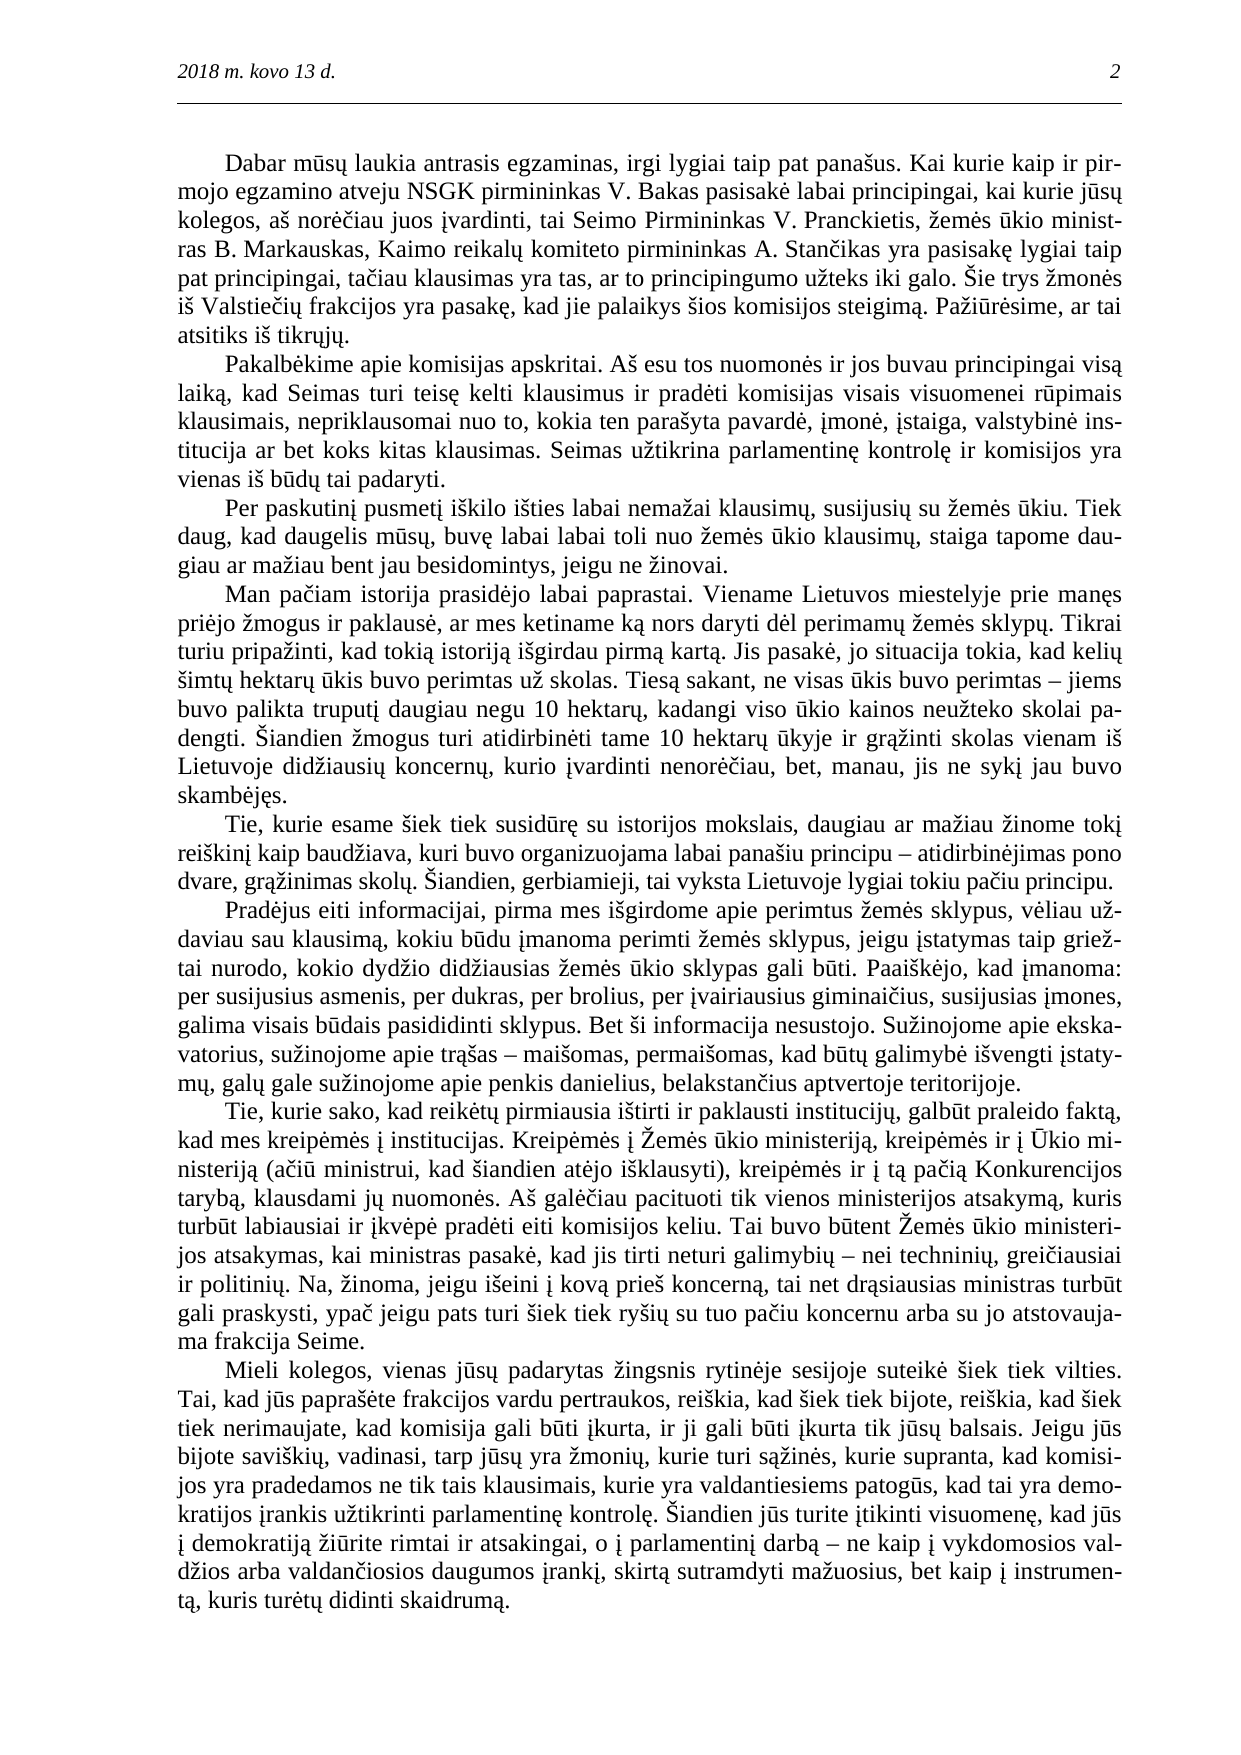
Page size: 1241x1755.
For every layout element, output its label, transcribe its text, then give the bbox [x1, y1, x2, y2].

text Mie­li ko­le­gos, vie­nas jū­sų pa­da­ry­tas žings­nis ry­ti­nė­je se­si­jo­je su­tei­kė šiek tiek vil­ties. Tai, kad jūs pa­pra­šė­te frak­ci­jos var­du per­trau­kos, reiš­kia, kad šiek tiek bi­jo­te, reiš­kia, kad šiek tiek ne­ri­mau­ja­te, kad ko­mi­si­ja ga­li bū­ti įkur­ta, ir ji ga­li bū­ti įkur­ta tik jū­sų bal­sais. Jei­gu jūs bi­jo­te sa­viš­kių, va­di­na­si, tarp jū­sų yra žmo­nių, ku­rie tu­ri są­ži­nės, ku­rie su­pran­ta, kad ko­mi­si­jos yra pra­de­da­mos ne tik tais klau­si­mais, ku­rie yra val­dan­tie­siems pa­to­gūs, kad tai yra de­mo­kra­tijos įran­kis už­tik­rin­ti par­la­men­ti­nę kon­tro­lę. Šian­dien jūs tu­ri­te įti­kin­ti vi­suo­me­nę, kad jūs į de­mo­kra­tiją žiū­ri­te rim­tai ir at­sa­kin­gai, o į par­la­men­ti­nį dar­bą – ne kaip į vyk­do­mo­sios val­džios ar­ba val­dan­čio­sios dau­gu­mos įran­kį, skir­tą su­tram­dy­ti ma­žuo­sius, bet kaip į in­stru­men­tą, ku­ris tu­rė­tų di­din­ti skaid­ru­mą. [177, 1355, 1122, 1614]
text Da­bar mū­sų lau­kia ant­ra­sis eg­za­mi­nas, ir­gi ly­giai taip pat pa­na­šus. Kai ku­rie kaip ir pir­mo­jo eg­za­mi­no at­ve­ju NSGK pir­mi­nin­kas V. Ba­kas pa­si­sa­kė la­bai prin­ci­pin­gai, kai ku­rie jū­sų ko­le­gos, aš no­rė­čiau juos įvar­din­ti, tai Sei­mo Pir­mi­nin­kas V. Pranc­kie­tis, že­mės ūkio mi­nist­ras B. Mar­kaus­kas, Kai­mo rei­ka­lų ko­mi­te­to pir­mi­nin­kas A. Stan­či­kas yra pa­si­sa­kę ly­giai taip pat prin­ci­pin­gai, ta­čiau klau­si­mas yra tas, ar to prin­ci­pin­gu­mo už­teks iki ga­lo. Šie trys žmo­nės iš Vals­tie­čių frak­ci­jos yra pa­sa­kę, kad jie pa­lai­kys šios ko­mi­si­jos stei­gi­mą. Pa­žiū­rė­si­me, ar tai at­si­tiks iš tik­rų­jų. [177, 148, 1122, 349]
text Tie, ku­rie esa­me šiek tiek su­si­dū­rę su is­to­ri­jos moks­lais, dau­giau ar ma­žiau ži­no­me to­kį reiš­ki­nį kaip bau­džia­va, ku­ri bu­vo or­ga­ni­zuo­ja­ma la­bai pa­na­šiu prin­ci­pu – ati­dir­bi­nė­ji­mas po­no dva­re, grą­ži­ni­mas sko­lų. Šian­dien, ger­bia­mie­ji, tai vyks­ta Lie­tu­vo­je ly­giai to­kiu pa­čiu prin­ci­pu. [177, 809, 1122, 895]
text Tie, ku­rie sa­ko, kad rei­kė­tų pir­miau­sia iš­tir­ti ir pa­klaus­ti ins­ti­tu­ci­jų, gal­būt pra­lei­do fak­tą, kad mes krei­pė­mės į ins­ti­tu­ci­jas. Krei­pė­mės į Že­mės ūkio mi­nis­te­ri­ją, krei­pė­mės ir į Ūkio mi­nis­te­ri­ją (ačiū mi­nist­rui, kad šian­dien at­ėjo iš­klau­sy­ti), krei­pė­mės ir į tą pa­čią Kon­ku­ren­ci­jos ta­ry­bą, klaus­da­mi jų nuo­mo­nės. Aš ga­lė­čiau pa­ci­tuo­ti tik vie­nos mi­nis­te­ri­jos at­sa­ky­mą, ku­ris tur­būt la­biau­siai ir įkvė­pė pra­dė­ti ei­ti ko­mi­si­jos ke­liu. Tai bu­vo bū­tent Že­mės ūkio mi­nis­te­ri­jos at­sa­ky­mas, kai mi­nist­ras pa­sa­kė, kad jis tir­ti ne­tu­ri ga­li­my­bių – nei tech­ni­nių, grei­čiau­siai ir po­li­ti­nių. Na, ži­no­ma, jei­gu iš­ei­ni į ko­vą prieš kon­cer­ną, tai net drą­siau­sias mi­nist­ras tur­būt ga­li pra­skys­ti, ypač jei­gu pats tu­ri šiek tiek ry­šių su tuo pa­čiu kon­cer­nu ar­ba su jo at­sto­vau­ja­ma frak­ci­ja Sei­me. [177, 1096, 1122, 1355]
text Pa­kal­bė­ki­me apie ko­mi­si­jas ap­skri­tai. Aš esu tos nuo­mo­nės ir jos bu­vau prin­ci­pin­gai vi­są lai­ką, kad Sei­mas tu­ri tei­sę kel­ti klau­si­mus ir pra­dė­ti ko­mi­si­jas vi­sais vi­suo­me­nei rū­pi­mais klau­si­mais, ne­pri­klau­so­mai nuo to, ko­kia ten pa­ra­šy­ta pa­var­dė, įmo­nė, įstai­ga, vals­ty­bi­nė ins­ti­tu­ci­ja ar bet koks ki­tas klau­si­mas. Sei­mas už­tik­ri­na par­la­men­ti­nę kon­tro­lę ir ko­mi­si­jos yra vie­nas iš bū­dų tai pa­da­ry­ti. [177, 349, 1122, 493]
text Per pas­ku­ti­nį pus­me­tį iš­ki­lo iš­ties la­bai ne­ma­žai klau­si­mų, su­si­ju­sių su že­mės ūkiu. Tiek daug, kad dau­ge­lis mū­sų, bu­vę la­bai la­bai to­li nuo že­mės ūkio klau­si­mų, stai­ga ta­po­me dau­giau ar ma­žiau bent jau be­si­do­min­tys, jei­gu ne ži­no­vai. [177, 493, 1122, 579]
text Man pa­čiam is­to­ri­ja pra­si­dė­jo la­bai pa­pras­tai. Vie­na­me Lie­tu­vos mies­te­ly­je prie ma­nęs pri­ėjo žmo­gus ir pa­klau­sė, ar mes ke­ti­na­me ką nors da­ry­ti dėl pe­ri­ma­mų že­mės skly­pų. Tik­rai tu­riu pri­pa­žin­ti, kad to­kią is­to­ri­ją iš­gir­dau pir­mą kar­tą. Jis pa­sa­kė, jo si­tu­a­ci­ja to­kia, kad ke­lių šim­tų hek­ta­rų ūkis bu­vo per­im­tas už sko­las. Tie­są sa­kant, ne vi­sas ūkis bu­vo per­im­tas – jiems bu­vo pa­lik­ta tru­pu­tį dau­giau ne­gu 10 hek­ta­rų, ka­dan­gi vi­so ūkio kai­nos ne­už­te­ko sko­lai pa­deng­ti. Šian­dien žmo­gus tu­ri ati­dir­bi­nė­ti ta­me 10 hek­ta­rų ūky­je ir grą­žin­ti sko­las vie­nam iš Lie­tu­vo­je di­džiau­sių kon­cer­nų, ku­rio įvar­din­ti ne­no­rė­čiau, bet, ma­nau, jis ne sy­kį jau bu­vo skam­bė­jęs. [177, 579, 1122, 809]
text Pra­dė­jus ei­ti in­for­ma­ci­jai, pir­ma mes iš­gir­do­me apie per­im­tus že­mės skly­pus, vė­liau už­da­viau sau klau­si­mą, ko­kiu bū­du įma­no­ma per­im­ti že­mės skly­pus, jei­gu įsta­ty­mas taip griež­tai nu­ro­do, ko­kio dy­džio di­džiau­sias že­mės ūkio skly­pas ga­li bū­ti. Pa­aiš­kė­jo, kad įma­no­ma: per su­si­ju­sius as­me­nis, per duk­ras, per bro­lius, per įvai­riau­sius gi­mi­nai­čius, su­si­ju­sias įmo­nes, ga­li­ma vi­sais bū­dais pa­si­di­din­ti skly­pus. Bet ši in­for­ma­ci­ja ne­su­sto­jo. Su­ži­no­jo­me apie eks­ka­va­to­rius, su­ži­no­jo­me apie trą­šas – mai­šo­mas, per­mai­šo­mas, kad bū­tų ga­li­my­bė iš­veng­ti įsta­ty­mų, ga­lų ga­le su­ži­no­jo­me apie pen­kis da­nie­lius, be­laks­tan­čius ap­tver­to­je te­ri­to­ri­jo­je. [177, 895, 1122, 1096]
